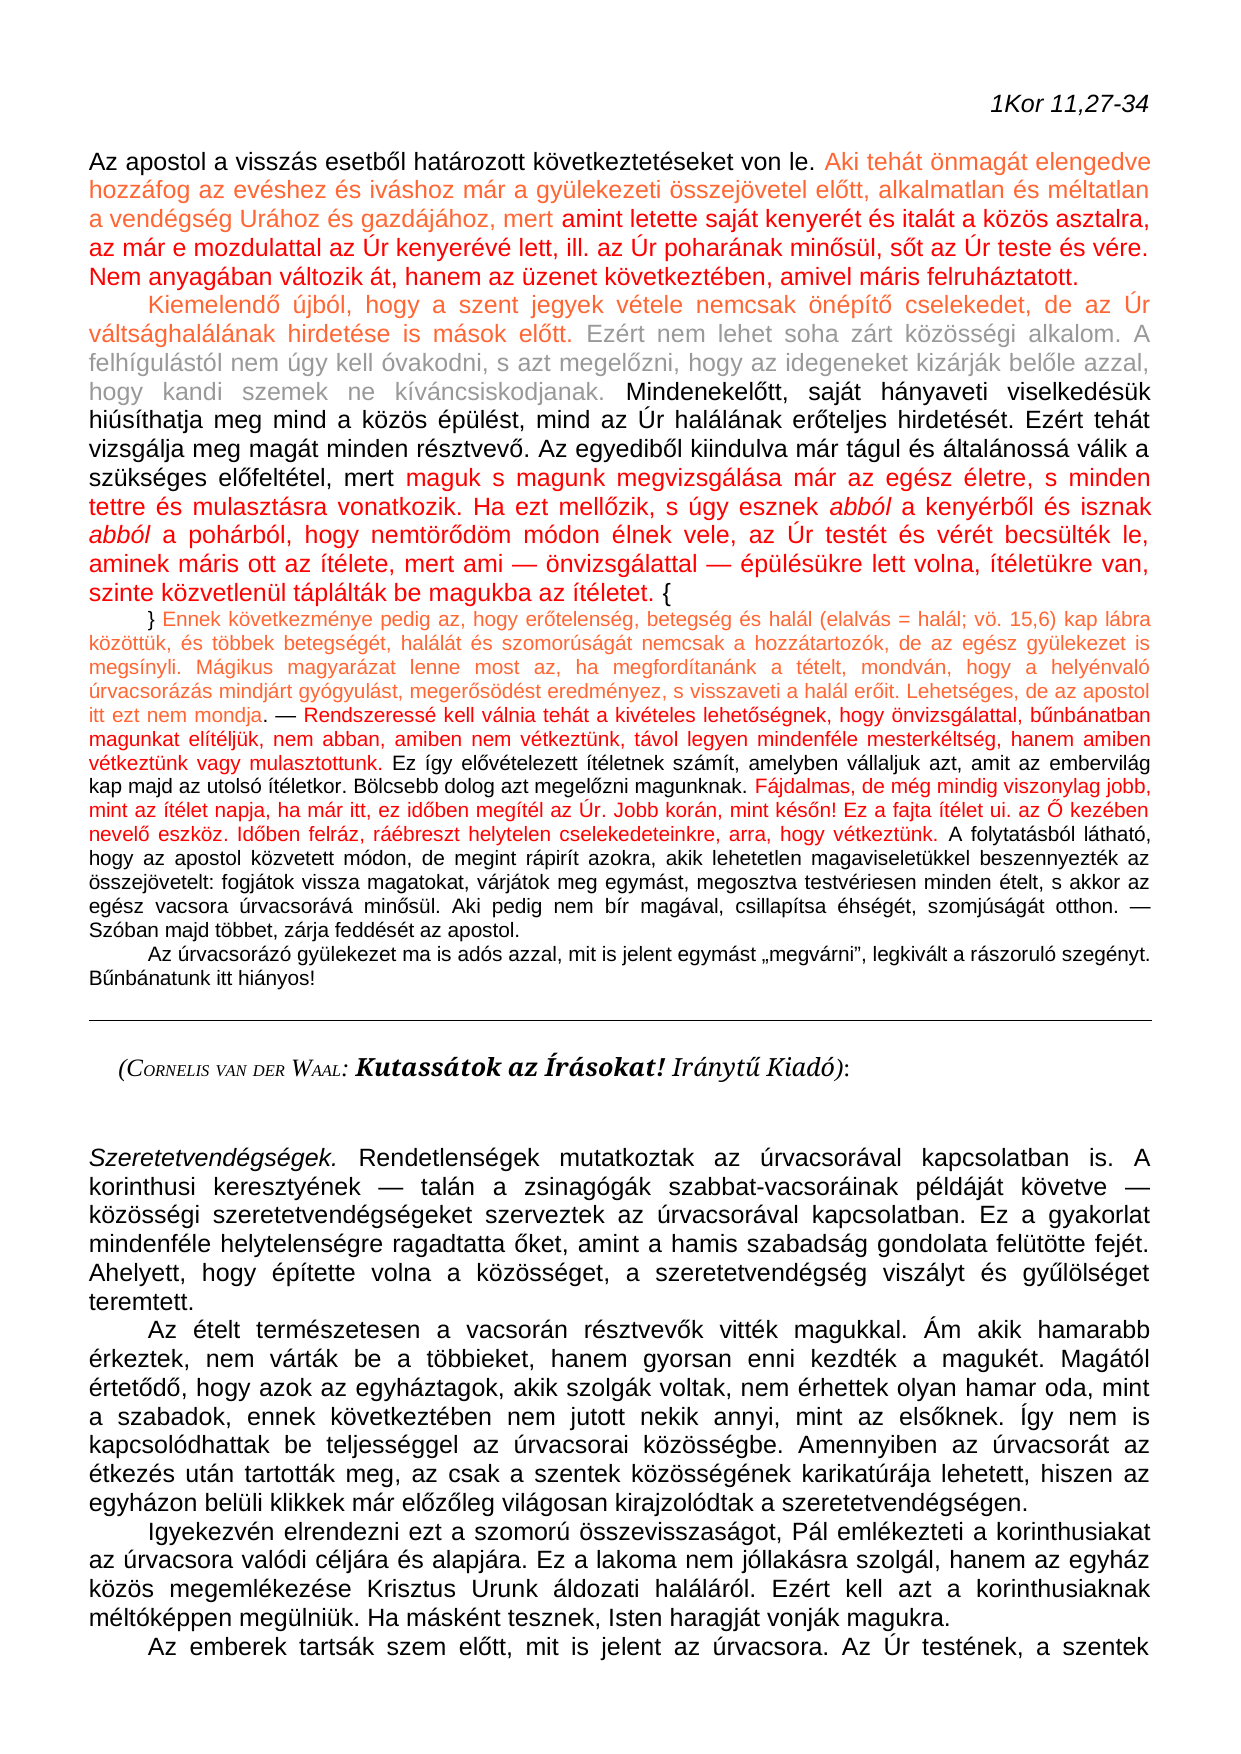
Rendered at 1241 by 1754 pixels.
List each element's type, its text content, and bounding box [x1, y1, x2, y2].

text Kiemelendő újból, hogy a szent jegyek vétele nemcsak önépítő cselekedet, de az Úr váltsághalálának hirdetése is mások előtt. Ezért nem lehet soha zárt közösségi alkalom. A felhígulástól nem úgy kell óvakodni, s azt megelőzni, hogy az idegeneket kizárják belőle azzal, hogy kandi szemek ne kíváncsiskodjanak. Mindenekelőtt, saját hányaveti viselkedésük hiúsíthatja meg mind a közös épülést, mind az Úr halálának erőteljes hirdetését. Ezért tehát vizsgálja meg magát minden résztvevő. Az egyediből kiindulva már tágul és általánossá válik a szükséges előfeltétel, mert maguk s magunk megvizsgálása már az egész életre, s minden tettre és mulasztásra vonatkozik. Ha ezt mellőzik, s úgy esznek abból a kenyérből és isznak abból a pohárból, hogy nemtörődöm módon élnek vele, az Úr testét és vérét becsülték le, aminek máris ott az ítélete, mert ami — önvizsgálattal — épülésükre lett volna, ítéletükre van, szinte közvetlenül táplálták be magukba az ítéletet. { [88, 291, 1152, 607]
text Az ételt természetesen a vacsorán résztvevők vitték magukkal. Ám akik hamarabb érkeztek, nem várták be a többieket, hanem gyorsan enni kezdték a magukét. Magától értetődő, hogy azok az egyháztagok, akik szolgák voltak, nem érhettek olyan hamar oda, mint a szabadok, ennek következtében nem jutott nekik annyi, mint az elsőknek. Így nem is kapcsolódhattak be teljességgel az úrvacsorai közösségbe. Amennyiben az úrvacsorát az étkezés után tartották meg, az csak a szentek közösségének karikatúrája lehetett, hiszen az egyházon belüli klikkek már előzőleg világosan kirajzolódtak a szeretetvendégségen. [88, 1316, 1152, 1517]
text } Ennek következménye pedig az, hogy erőtelenség, betegség és halál (elalvás = halál; vö. 15,6) kap lábra közöttük, és többek betegségét, halálát és szomorúságát nemcsak a hozzátartozók, de az egész gyülekezet is megsínyli. Mágikus magyarázat lenne most az, ha megfordítanánk a tételt, mondván, hogy a helyénvaló úrvacsorázás mindjárt gyógyulást, megerősödést eredményez, s visszaveti a halál erőit. Lehetséges, de az apostol itt ezt nem mondja. — Rendszeressé kell válnia tehát a kivételes lehetőségnek, hogy önvizsgálattal, bűnbánatban magunkat elítéljük, nem abban, amiben nem vétkeztünk, távol legyen mindenféle mesterkéltség, hanem amiben vétkeztünk vagy mulasztottunk. Ez így elővételezett ítéletnek számít, amelyben vállaljuk azt, amit az embervilág kap majd az utolsó ítéletkor. Bölcsebb dolog azt megelőzni magunknak. Fájdalmas, de még mindig viszonylag jobb, mint az ítélet napja, ha már itt, ez időben megítél az Úr. Jobb korán, mint későn! Ez a fajta ítélet ui. az Ő kezében nevelő eszköz. Időben felráz, ráébreszt helytelen cselekedeteinkre, arra, hogy vétkeztünk. A folytatásból látható, hogy az apostol közvetett módon, de megint rápirít azokra, akik lehetetlen magaviseletükkel beszennyezték az összejövetelt: fogjátok vissza magatokat, várjátok meg egymást, megosztva testvériesen minden ételt, s akkor az egész vacsora úrvacsorává minősül. Aki pedig nem bír magával, csillapítsa éhségét, szomjúságát otthon. — Szóban majd többet, zárja feddését az apostol. [88, 607, 1152, 942]
text Szeretetvendégségek. Rendetlenségek mutatkoztak az úrvacsorával kapcsolatban is. A korinthusi keresztyének — talán a zsinagógák szabbat-vacsoráinak példáját követve — közösségi szeretetvendégségeket szerveztek az úrvacsorával kapcsolatban. Ez a gyakorlat mindenféle helytelenségre ragadtatta őket, amint a hamis szabadság gondolata felütötte fejét. Ahelyett, hogy építette volna a közösséget, a szeretetvendégség viszályt és gyűlölséget teremtett. [88, 1143, 1152, 1316]
text 1Kor 11,27-34 [88, 88, 1152, 117]
text Az emberek tartsák szem előtt, mit is jelent az úrvacsora. Az Úr testének, a szentek [88, 1632, 1152, 1661]
text Az úrvacsorázó gyülekezet ma is adós azzal, mit is jelent egymást „megvárni”, legkivált a rászoruló szegényt. Bűnbánatunk itt hiányos! [88, 942, 1152, 990]
text Igyekezvén elrendezni ezt a szomorú összevisszaságot, Pál emlékezteti a korinthusiakat az úrvacsora valódi céljára és alapjára. Ez a lakoma nem jóllakásra szolgál, hanem az egyház közös megemlékezése Krisztus Urunk áldozati haláláról. Ezért kell azt a korinthusiaknak méltóképpen megülniük. Ha másként tesznek, Isten haragját vonják magukra. [88, 1517, 1152, 1632]
text (Cornelis van der Waal: Kutassátok az Írásokat! Iránytű Kiadó): [88, 1021, 1152, 1113]
text Az apostol a visszás esetből határozott következtetéseket von le. Aki tehát önmagát elengedve hozzáfog az evéshez és iváshoz már a gyülekezeti összejövetel előtt, alkalmatlan és méltatlan a vendégség Urához és gazdájához, mert amint letette saját kenyerét és italát a közös asztalra, az már e mozdulattal az Úr kenyerévé lett, ill. az Úr poharának minősül, sőt az Úr teste és vére. Nem anyagában változik át, hanem az üzenet következtében, amivel máris felruháztatott. [88, 147, 1152, 291]
